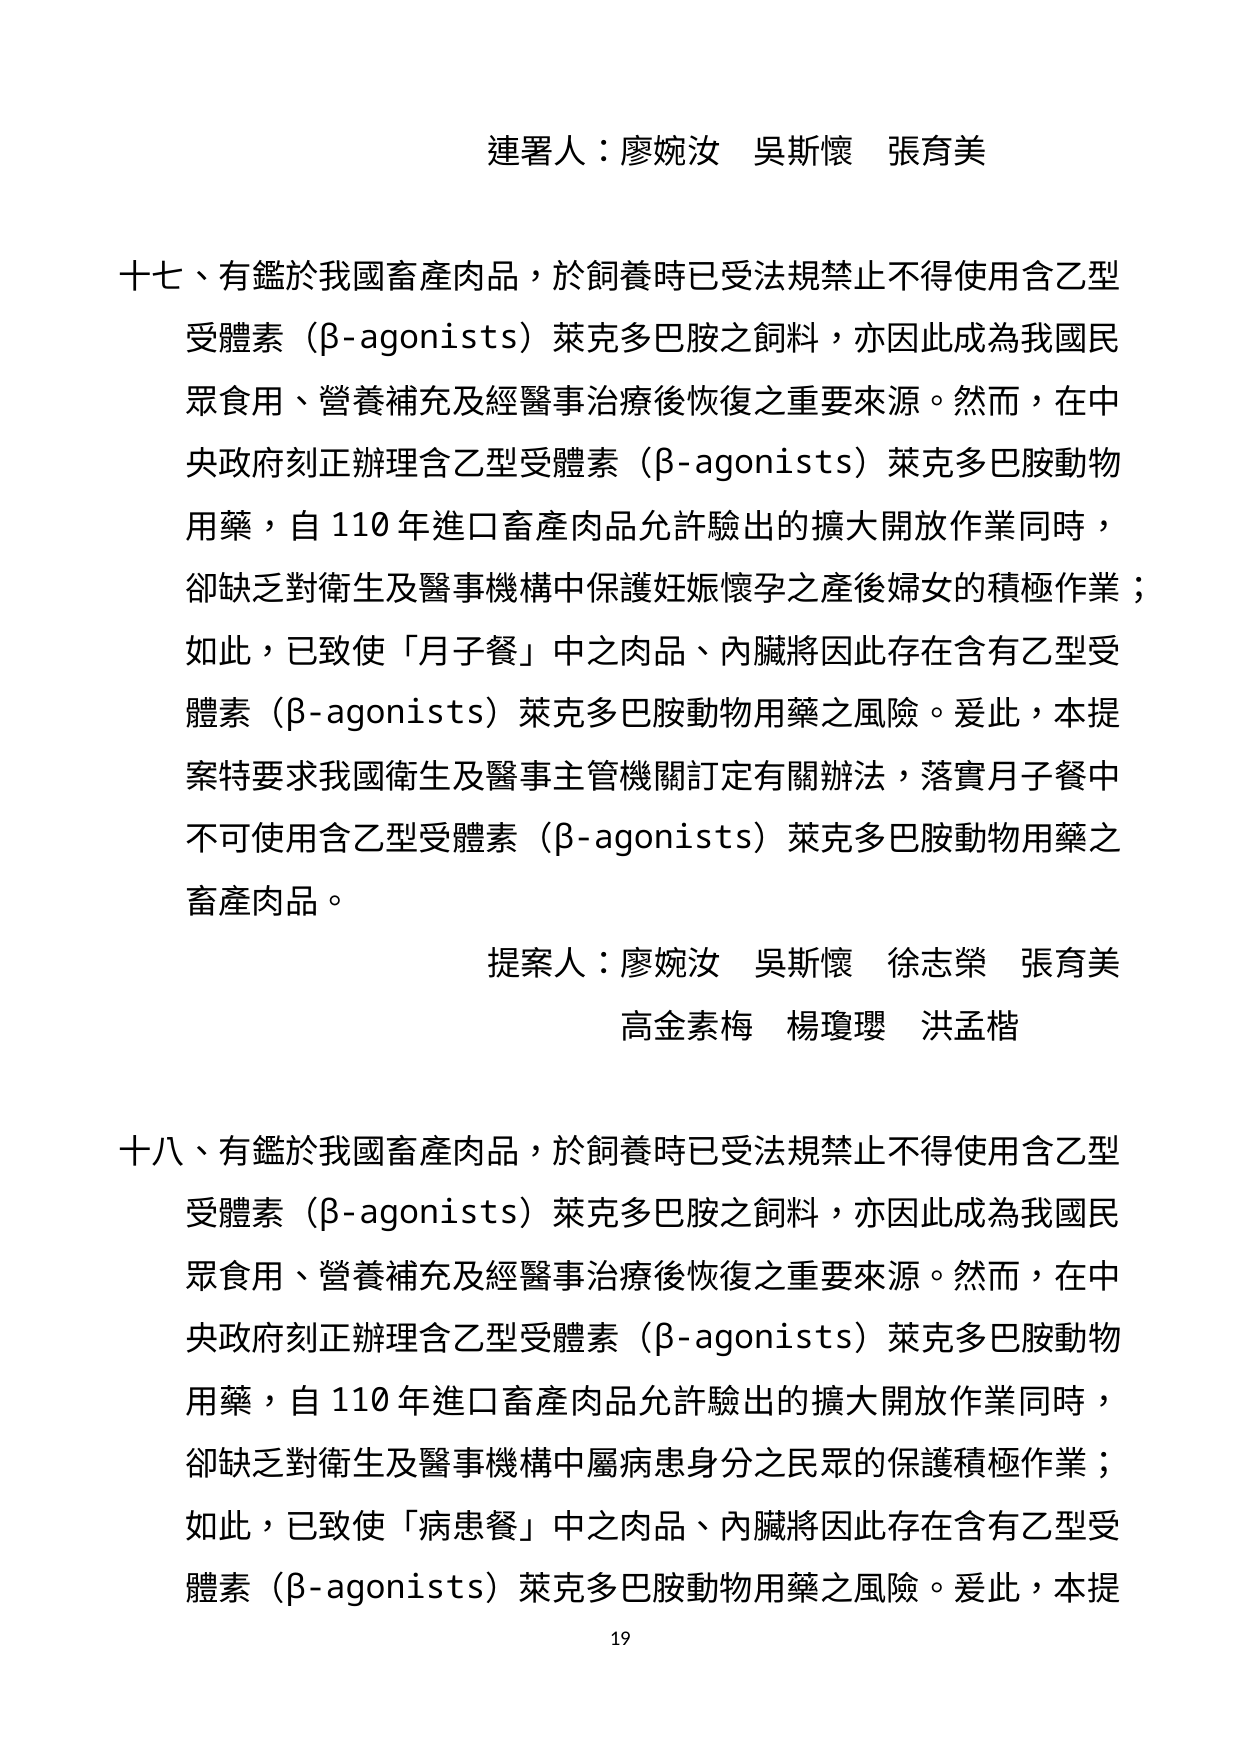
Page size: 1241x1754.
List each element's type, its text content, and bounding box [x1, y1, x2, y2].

text 提案人：廖婉汝 吳斯懷 徐志榮 張育美 高金素梅 楊瓊瓔 洪孟楷 [487, 919, 1122, 1044]
text 十八、有鑑於我國畜產肉品，於飼養時已受法規禁止不得使用含乙型受體素（β-agonists）萊克多巴胺之飼料，亦因此成為我國民眾食用、營養補充及經醫事治療後恢復之重要來源。然而，在中央政府刻正辦理含乙型受體素（β-agonists）萊克多巴胺動物用藥，自110年進口畜產肉品允許驗出的擴大開放作業同時，卻缺乏對衛生及醫事機構中屬病患身分之民眾的保護積極作業；如此，已致使「病患餐」中之肉品、內臟將因此存在含有乙型受體素（β-agonists）萊克多巴胺動物用藥之風險。爰此，本提 [118, 1107, 1122, 1607]
text 連署人：廖婉汝 吳斯懷 張育美 [487, 107, 1122, 169]
text 十七、有鑑於我國畜產肉品，於飼養時已受法規禁止不得使用含乙型受體素（β-agonists）萊克多巴胺之飼料，亦因此成為我國民眾食用、營養補充及經醫事治療後恢復之重要來源。然而，在中央政府刻正辦理含乙型受體素（β-agonists）萊克多巴胺動物用藥，自110年進口畜產肉品允許驗出的擴大開放作業同時，卻缺乏對衛生及醫事機構中保護妊娠懷孕之產後婦女的積極作業；如此，已致使「月子餐」中之肉品、內臟將因此存在含有乙型受體素（β-agonists）萊克多巴胺動物用藥之風險。爰此，本提案特要求我國衛生及醫事主管機關訂定有關辦法，落實月子餐中不可使用含乙型受體素（β-agonists）萊克多巴胺動物用藥之畜產肉品。 [118, 232, 1122, 919]
